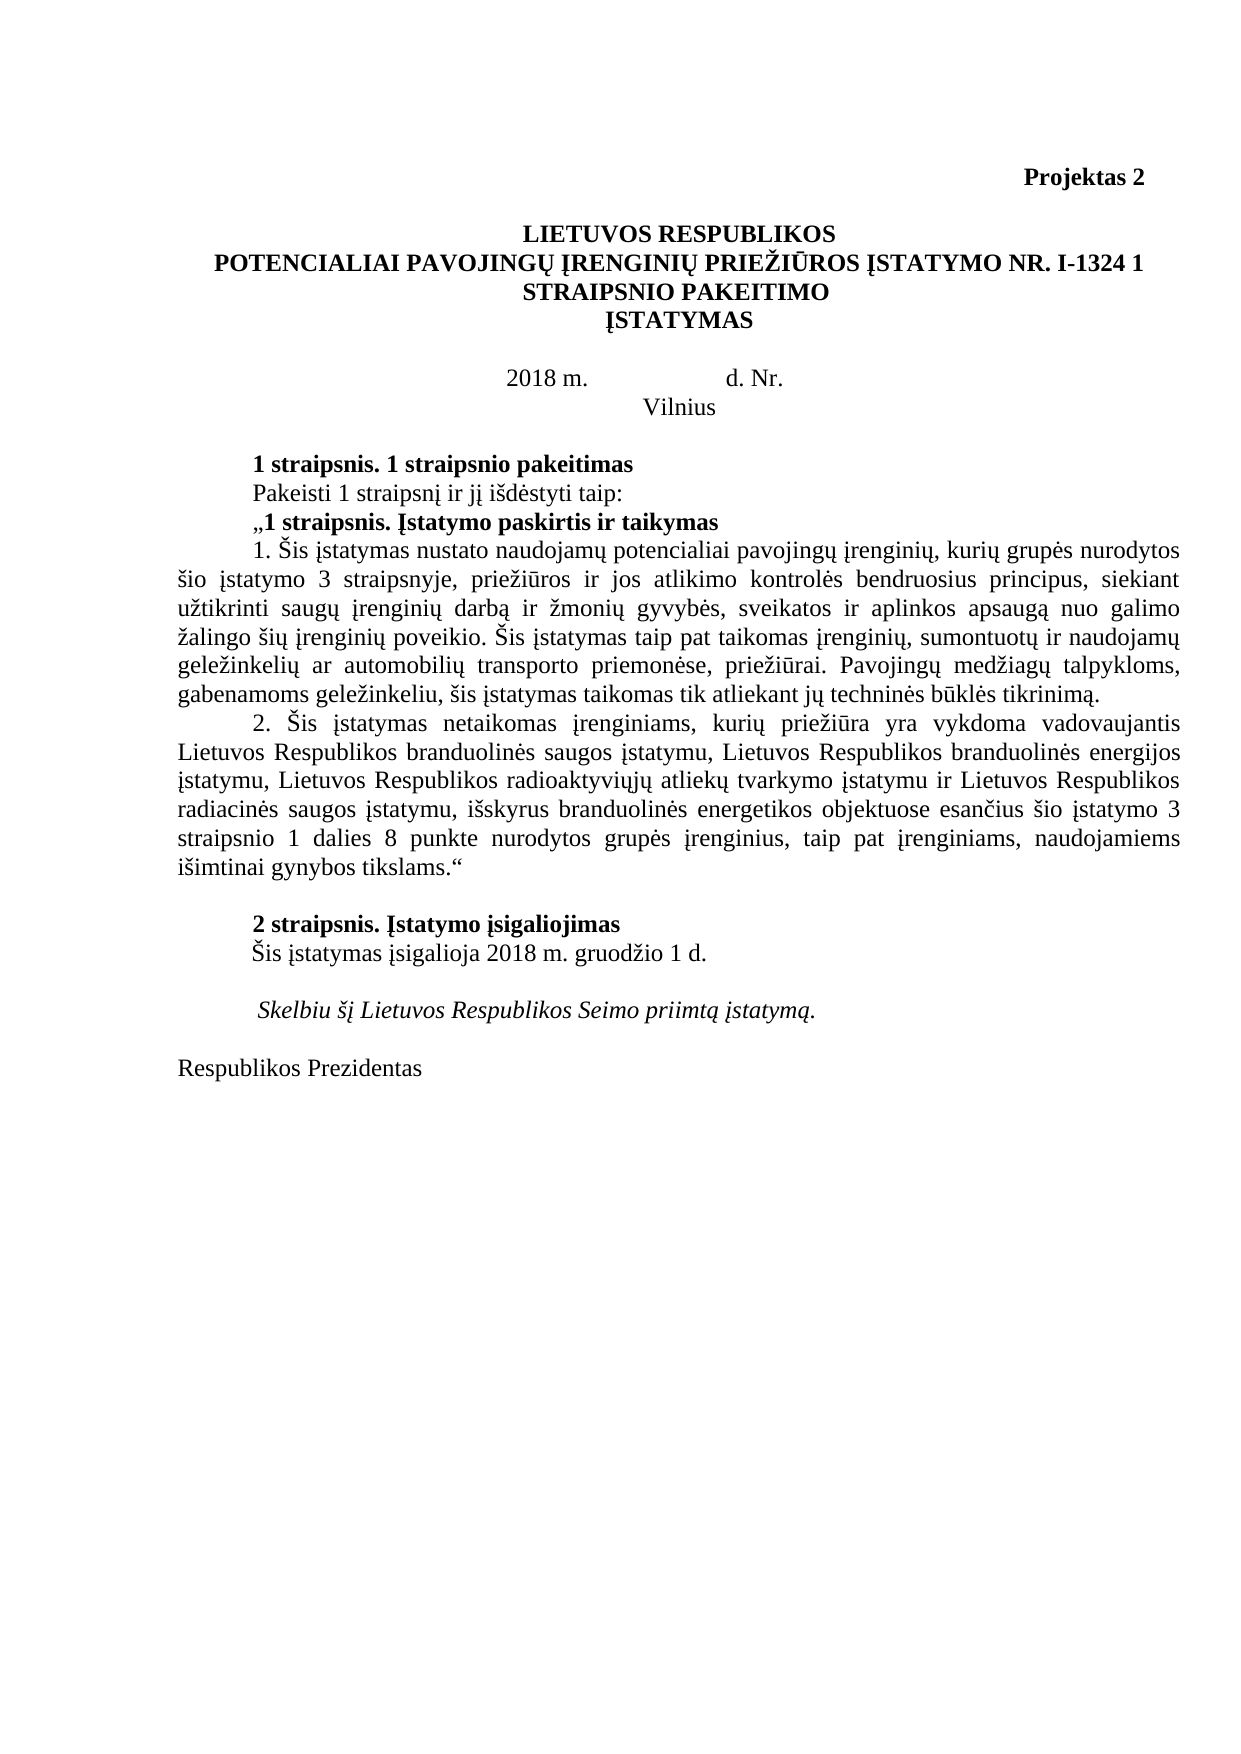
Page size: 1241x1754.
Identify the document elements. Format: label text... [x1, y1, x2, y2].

text LIETUVOS RESPUBLIKOS [177, 219, 1181, 248]
text Skelbiu šį Lietuvos Respublikos Seimo priimtą įstatymą. [177, 995, 1181, 1024]
text 2 straipsnis. Įstatymo įsigaliojimas [177, 909, 1181, 938]
text Šis įstatymas įsigalioja 2018 m. gruodžio 1 d. [177, 938, 1181, 967]
text „1 straipsnis. Įstatymo paskirtis ir taikymas [177, 507, 1181, 535]
text Projektas 2 [797, 162, 1181, 190]
text 2. Šis įstatymas netaikomas įrenginiams, kurių priežiūra yra vykdoma vadovaujantis Lietuvos Respublikos branduolinės saugos įstatymu, Lietuvos Respublikos branduolinės energijos įstatymu, Lietuvos Respublikos radioaktyviųjų atliekų tvarkymo įstatymu ir Lietuvos Respublikos radiacinės saugos įstatymu, išskyrus branduolinės energetikos objektuose esančius šio įstatymo 3 straipsnio 1 dalies 8 punkte nurodytos grupės įrenginius, taip pat įrenginiams, naudojamiems išimtinai gynybos tikslams.“ [177, 708, 1181, 880]
text Pakeisti 1 straipsnį ir jį išdėstyti taip: [177, 478, 1181, 507]
text Vilnius [177, 392, 1181, 420]
text POTENCIALIAI PAVOJINGŲ ĮRENGINIŲ PRIEŽIŪROS ĮSTATYMO NR. I-1324 1 STRAIPSNIO PAKEITIMO [177, 248, 1181, 305]
text ĮSTATYMAS [177, 305, 1181, 334]
text 2018 m. d. Nr. [177, 363, 1181, 392]
text Respublikos Prezidentas [177, 1053, 1181, 1082]
text 1. Šis įstatymas nustato naudojamų potencialiai pavojingų įrenginių, kurių grupės nurodytos šio įstatymo 3 straipsnyje, priežiūros ir jos atlikimo kontrolės bendruosius principus, siekiant užtikrinti saugų įrenginių darbą ir žmonių gyvybės, sveikatos ir aplinkos apsaugą nuo galimo žalingo šių įrenginių poveikio. Šis įstatymas taip pat taikomas įrenginių, sumontuotų ir naudojamų geležinkelių ar automobilių transporto priemonėse, priežiūrai. Pavojingų medžiagų talpykloms, gabenamoms geležinkeliu, šis įstatymas taikomas tik atliekant jų techninės būklės tikrinimą. [177, 535, 1181, 708]
text 1 straipsnis. 1 straipsnio pakeitimas [177, 449, 1181, 478]
